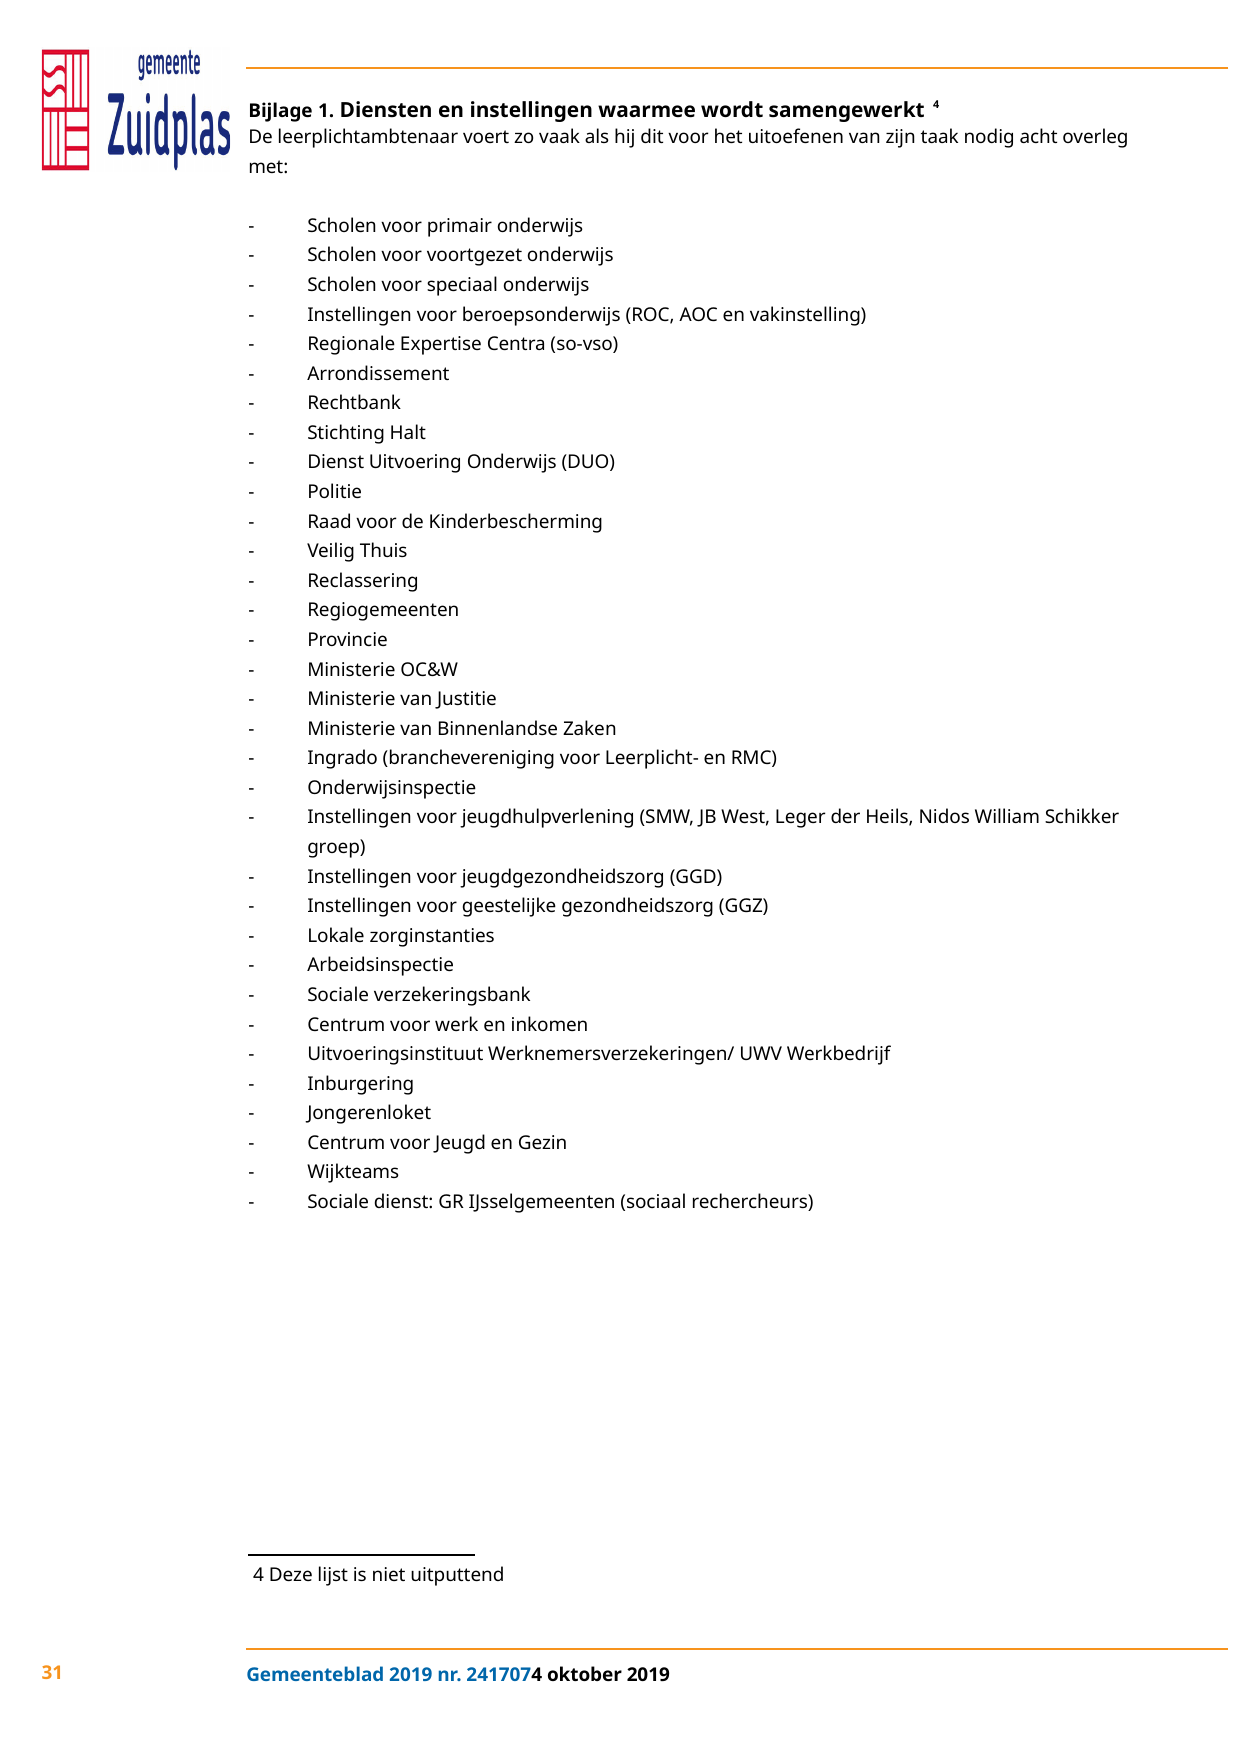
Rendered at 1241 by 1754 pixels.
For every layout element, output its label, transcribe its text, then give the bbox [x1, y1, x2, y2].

list Raad voor de Kinderbescherming [248, 508, 1152, 534]
list Scholen voor voortgezet onderwijs [248, 242, 1152, 267]
list Centrum voor werk en inkomen [248, 1011, 1152, 1037]
list Scholen voor primair onderwijs [248, 212, 1152, 238]
list Provincie [248, 626, 1152, 652]
list Scholen voor speciaal onderwijs [248, 271, 1152, 297]
list Politie [248, 478, 1152, 504]
list Arbeidsinspectie [248, 952, 1152, 977]
list Uitvoeringsinstituut Werknemersverzekeringen/ UWV Werkbedrijf [248, 1040, 1152, 1066]
list Instellingen voor beroepsonderwijs (ROC, AOC en vakinstelling) [248, 301, 1152, 327]
list Reclassering [248, 567, 1152, 593]
list Centrum voor Jeugd en Gezin [248, 1129, 1152, 1155]
list Lokale zorginstanties [248, 922, 1152, 948]
list Instellingen voor geestelijke gezondheidszorg (GGZ) [248, 892, 1152, 918]
list Sociale dienst: GR IJsselgemeenten (sociaal rechercheurs) [248, 1188, 1152, 1214]
list Rechtbank [248, 389, 1152, 415]
list Sociale verzekeringsbank [248, 981, 1152, 1007]
list Arrondissement [248, 360, 1152, 386]
list Ministerie van Justitie [248, 685, 1152, 711]
list Stichting Halt [248, 419, 1152, 445]
list Onderwijsinspectie [248, 774, 1152, 800]
list Ingrado (branchevereniging voor Leerplicht- en RMC) [248, 744, 1152, 770]
list Wijkteams [248, 1159, 1152, 1184]
list Ministerie van Binnenlandse Zaken [248, 715, 1152, 741]
list Regionale Expertise Centra (so-vso) [248, 330, 1152, 356]
list Veilig Thuis [248, 537, 1152, 563]
text De leerplichtambtenaar voert zo vaak als hij dit voor het uitoefenen van zijn taak nodig acht overleg met: [248, 123, 1152, 179]
list Instellingen voor jeugdhulpverlening (SMW, JB West, Leger der Heils, Nidos William Schikker groep) [248, 804, 1152, 859]
list Instellingen voor jeugdgezondheidszorg (GGD) [248, 863, 1152, 889]
list Dienst Uitvoering Onderwijs (DUO) [248, 449, 1152, 474]
list Regiogemeenten [248, 597, 1152, 622]
text Deze lijst is niet uitputtend [248, 1561, 1152, 1586]
list Jongerenloket [248, 1099, 1152, 1125]
picture [41, 47, 231, 172]
list Ministerie OC&W [248, 656, 1152, 682]
list Inburgering [248, 1070, 1152, 1096]
text Bijlage 1. Diensten en instellingen waarmee wordt samengewerkt [248, 95, 1152, 123]
